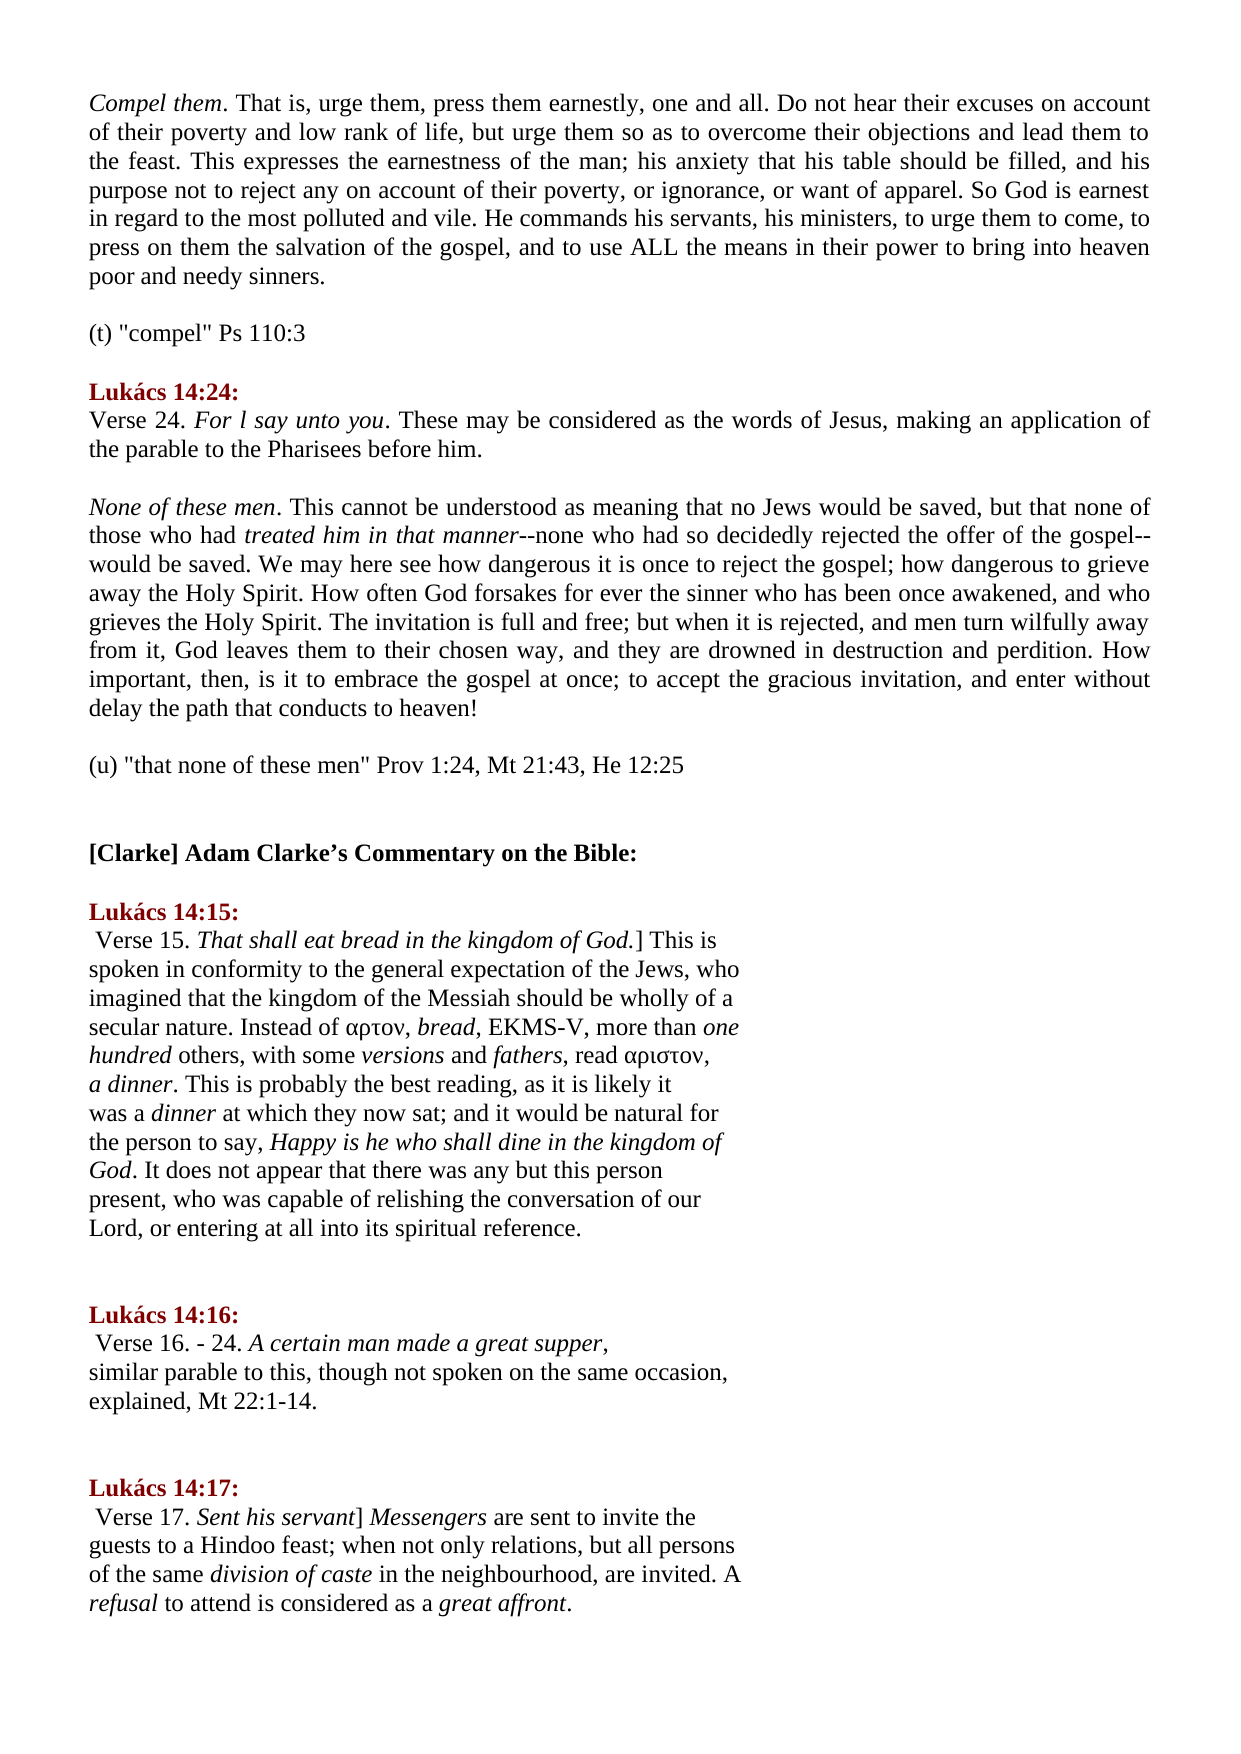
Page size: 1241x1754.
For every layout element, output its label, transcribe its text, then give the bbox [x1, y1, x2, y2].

text Compel them. That is, urge them, press them earnestly, one and all. Do not hear their excuses on account of their poverty and low rank of life, but urge them so as to overcome their objections and lead them to the feast. This expresses the earnestness of the man; his anxiety that his table should be filled, and his purpose not to reject any on account of their poverty, or ignorance, or want of apparel. So God is earnest in regard to the most polluted and vile. He commands his servants, his ministers, to urge them to come, to press on them the salvation of the gospel, and to use ALL the means in their power to bring into heaven poor and needy sinners. (t) "compel" Ps 110:3 [88, 88, 1152, 347]
text Lukács 14:16: [88, 1300, 1152, 1328]
text [Clarke] Adam Clarke’s Commentary on the Bible: [88, 838, 1152, 867]
text Verse 17. Sent his servant] Messengers are sent to invite the guests to a Hindoo feast; when not only relations, but all persons of the same division of caste in the neighbourhood, are invited. A refusal to attend is considered as a great affront. [88, 1502, 1152, 1646]
text Lukács 14:24: [88, 377, 1152, 406]
text Lukács 14:17: [88, 1473, 1152, 1502]
text Verse 15. That shall eat bread in the kingdom of God.] This is spoken in conformity to the general expectation of the Jews, who imagined that the kingdom of the Messiah should be wholly of a secular nature. Instead of αρτον, bread, EKMS-V, more than one hundred others, with some versions and fathers, read αριστον, a dinner. This is probably the best reading, as it is likely it was a dinner at which they now sat; and it would be natural for the person to say, Happy is he who shall dine in the kingdom of God. It does not appear that there was any but this person present, who was capable of relishing the conversation of our Lord, or entering at all into its spiritual reference. [88, 925, 1152, 1270]
text Verse 24. For l say unto you. These may be considered as the words of Jesus, making an application of the parable to the Pharisees before him. None of these men. This cannot be understood as meaning that no Jews would be saved, but that none of those who had treated him in that manner--none who had so decidedly rejected the offer of the gospel--would be saved. We may here see how dangerous it is once to reject the gospel; how dangerous to grieve away the Holy Spirit. How often God forsakes for ever the sinner who has been once awakened, and who grieves the Holy Spirit. The invitation is full and free; but when it is rejected, and men turn wilfully away from it, God leaves them to their chosen way, and they are drowned in destruction and perdition. How important, then, is it to embrace the gospel at once; to accept the gracious invitation, and enter without delay the path that conducts to heaven! (u) "that none of these men" Prov 1:24, Mt 21:43, He 12:25 [88, 406, 1152, 779]
text Lukács 14:15: [88, 897, 1152, 925]
text Verse 16. - 24. A certain man made a great supper, similar parable to this, though not spoken on the same occasion, explained, Mt 22:1-14. [88, 1328, 1152, 1443]
